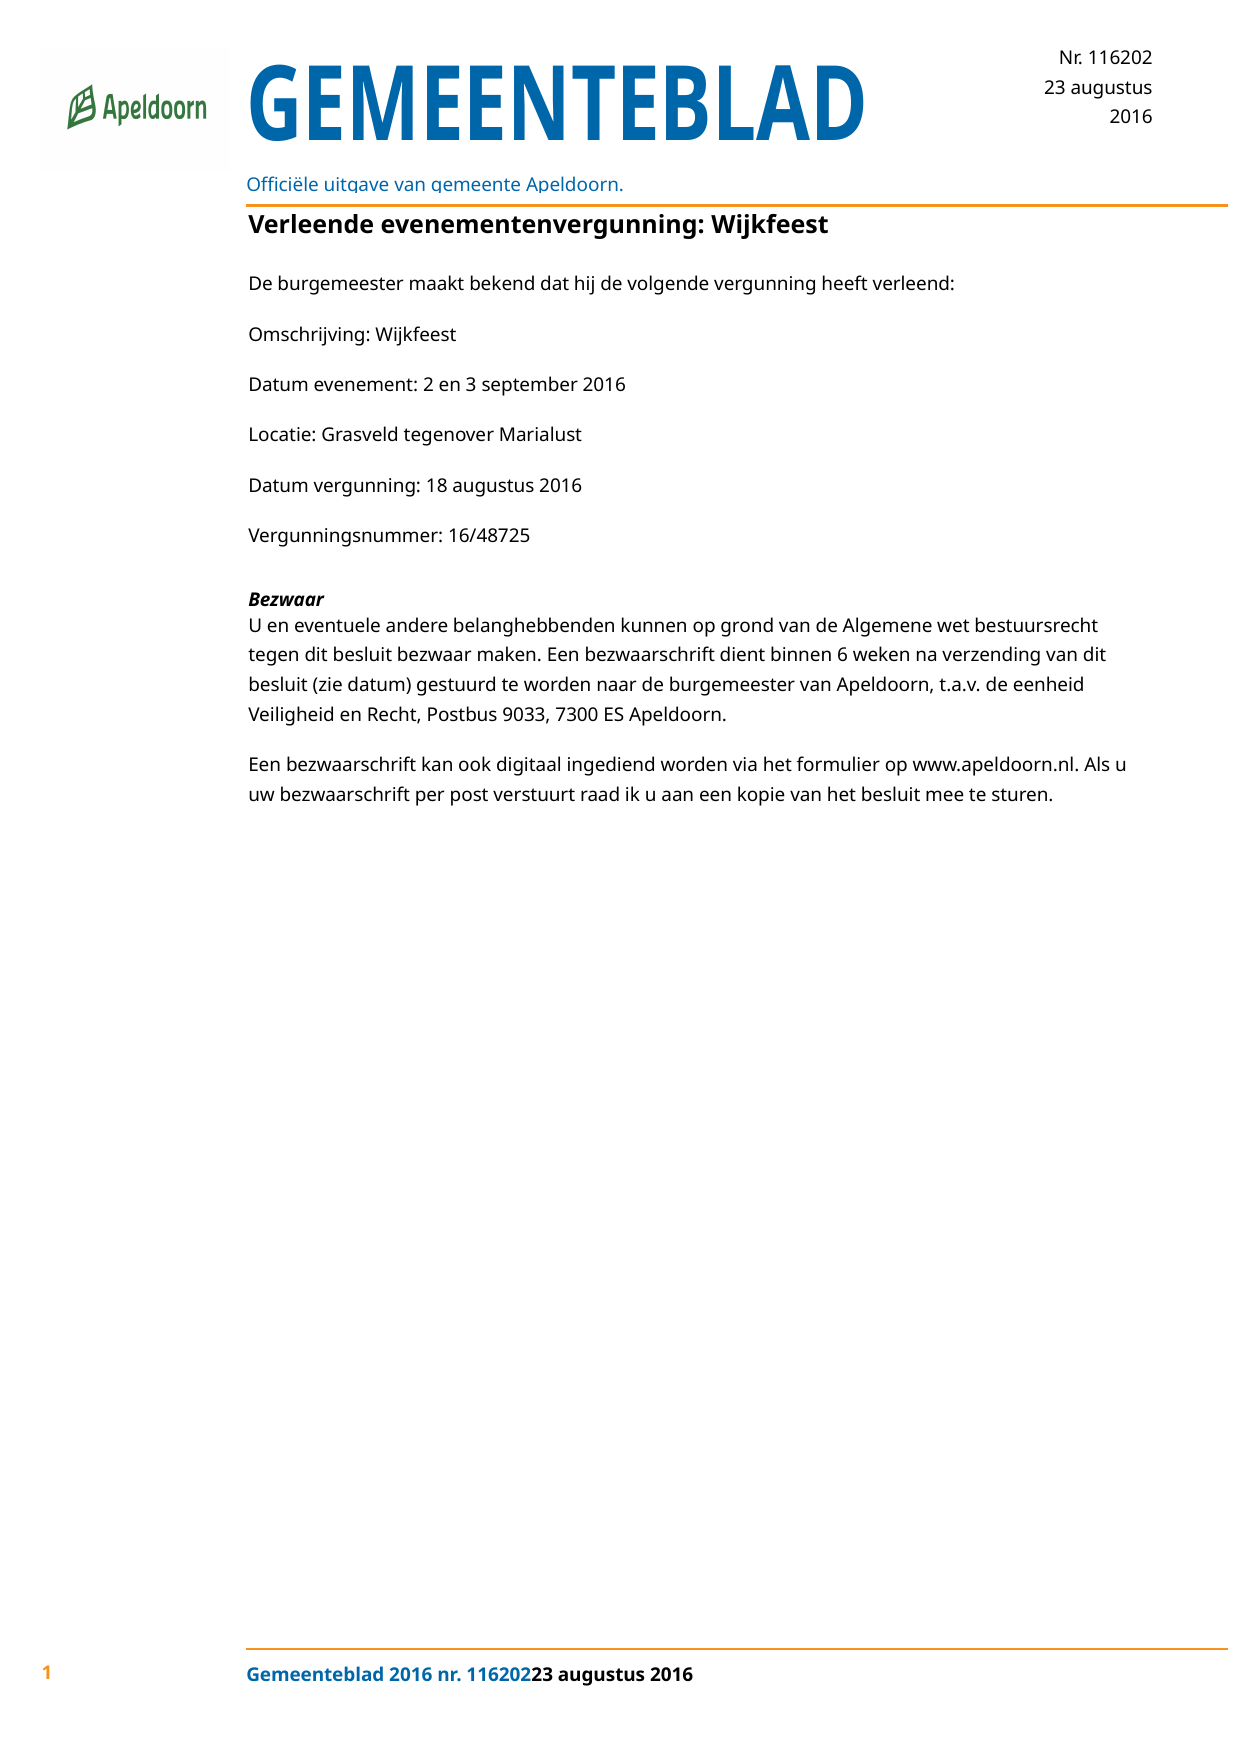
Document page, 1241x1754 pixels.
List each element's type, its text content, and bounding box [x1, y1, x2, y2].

picture [41, 47, 231, 172]
text Locatie: Grasveld tegenover Marialust [248, 422, 1152, 447]
text Vergunningsnummer: 16/48725 [248, 522, 1152, 548]
text Bezwaar [248, 586, 1152, 612]
text Een bezwaarschrift kan ook digitaal ingediend worden via het formulier op www.apeldoorn.nl. Als u uw bezwaarschrift per post verstuurt raad ik u aan een kopie van het besluit mee te sturen. [248, 751, 1152, 807]
text Datum vergunning: 18 augustus 2016 [248, 472, 1152, 498]
text U en eventuele andere belanghebbenden kunnen op grond van de Algemene wet bestuursrecht tegen dit besluit bezwaar maken. Een bezwaarschrift dient binnen 6 weken na verzending van dit besluit (zie datum) gestuurd te worden naar de burgemeester van Apeldoorn, t.a.v. de eenheid Veiligheid en Recht, Postbus 9033, 7300 ES Apeldoorn. [248, 612, 1152, 727]
text Verleende evenementenvergunning: Wijkfeest [248, 207, 1152, 241]
text Omschrijving: Wijkfeest [248, 321, 1152, 346]
text Datum evenement: 2 en 3 september 2016 [248, 371, 1152, 397]
text De burgemeester maakt bekend dat hij de volgende vergunning heeft verleend: [248, 270, 1152, 296]
